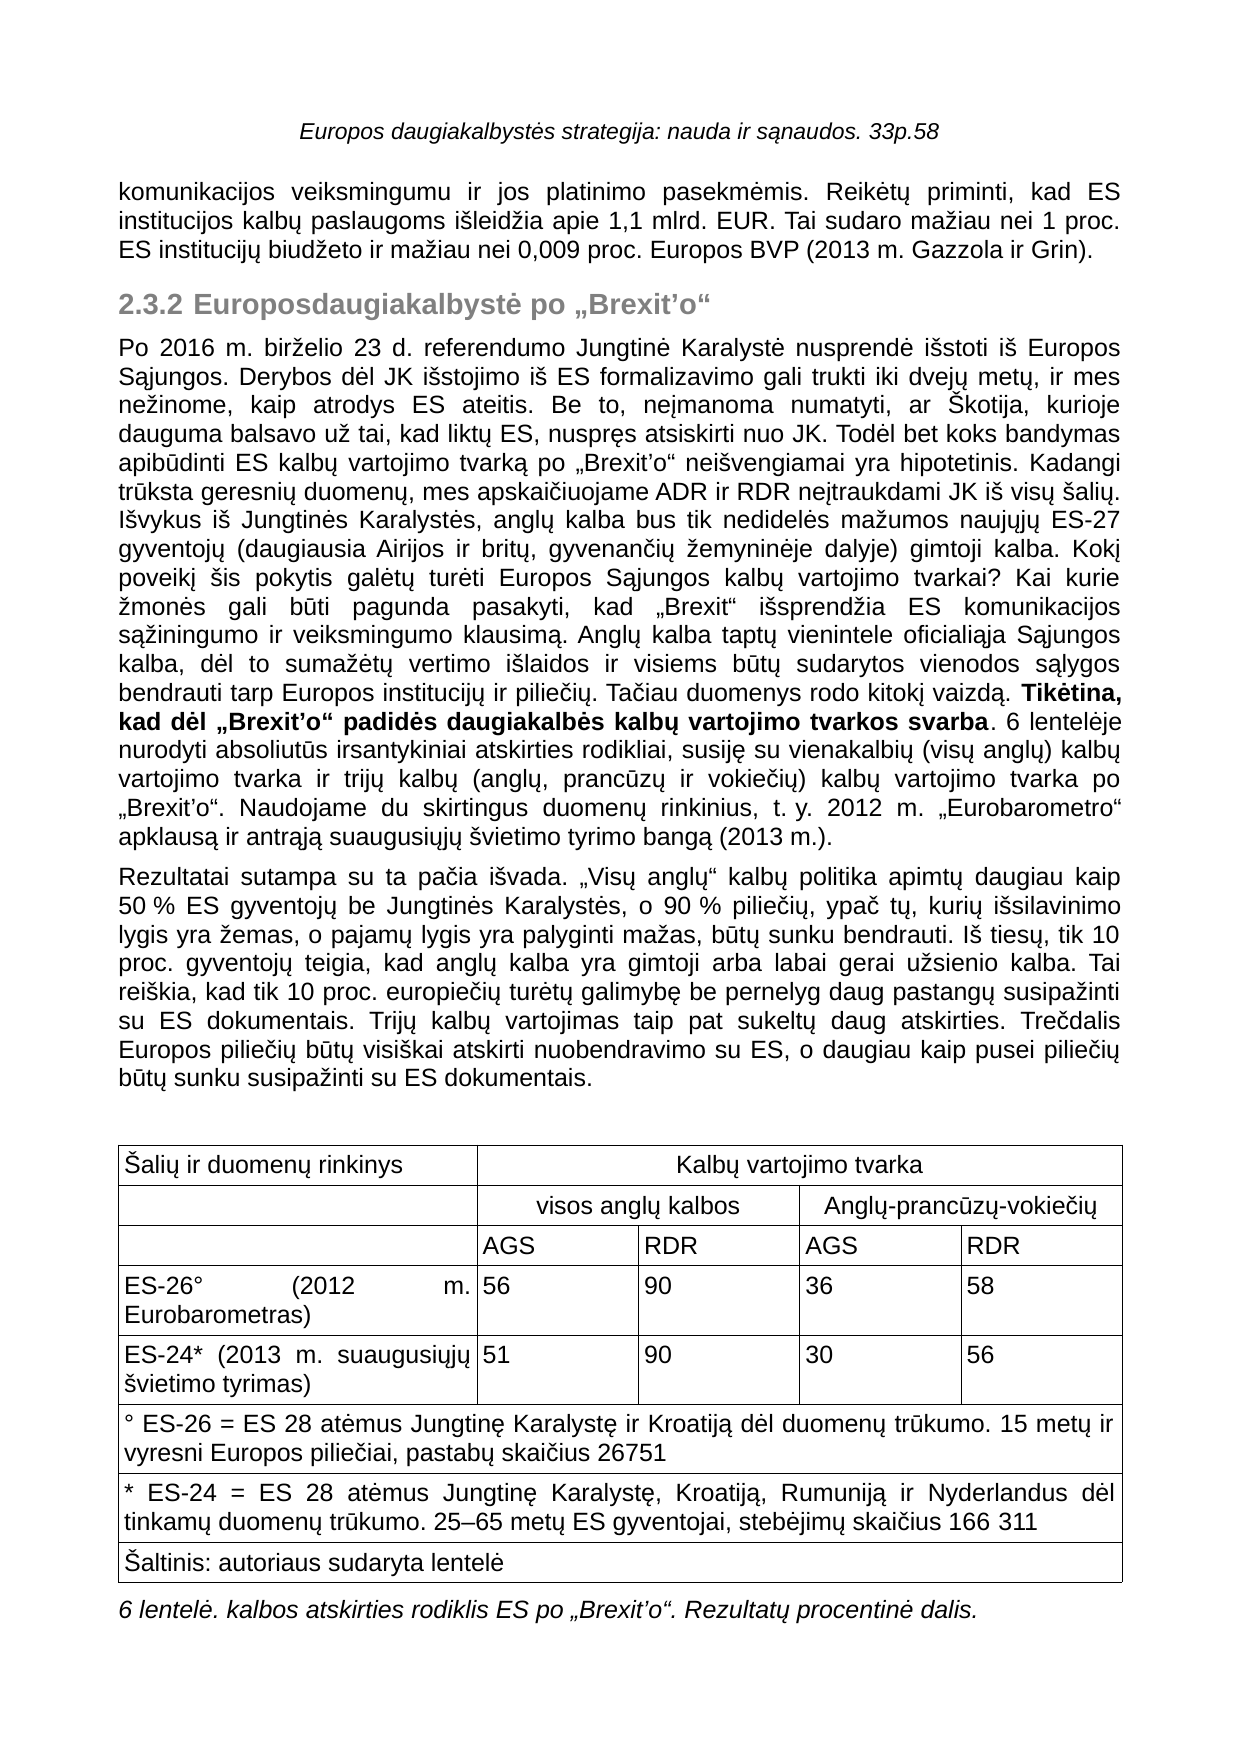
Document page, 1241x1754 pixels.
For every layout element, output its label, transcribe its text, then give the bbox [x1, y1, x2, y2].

table_cell 56 [962, 1336, 1122, 1403]
table_cell 51 [478, 1336, 638, 1403]
table_cell 56 [478, 1266, 638, 1334]
table_cell ES-24* (2013 m. suaugusiųjų švietimo tyrimas) [119, 1336, 477, 1403]
table_cell 36 [800, 1266, 961, 1334]
table_cell 58 [962, 1266, 1122, 1334]
table_cell 30 [800, 1336, 961, 1403]
table_cell [119, 1186, 477, 1225]
table_cell 90 [639, 1266, 799, 1334]
table_cell RDR [962, 1226, 1122, 1265]
table_header Kalbų vartojimo tvarka [478, 1146, 1122, 1185]
table_cell AGS [478, 1226, 638, 1265]
text Rezultatai sutampa su ta pačia išvada. „Visų anglų“ kalbų politika apimtų daugiau kaip 50 % ES gyventojų be Jungtinės Karalystės, o 90 % piliečių, ypač tų, kurių išsilavinimo lygis yra žemas, o pajamų lygis yra palyginti mažas, būtų sunku bendrauti. Iš tiesų, tik 10 proc. gyventojų teigia, kad anglų kalba yra gimtoji arba labai gerai užsienio kalba. Tai reiškia, kad tik 10 proc. europiečių turėtų galimybę be pernelyg daug pastangų susipažinti su ES dokumentais. Trijų kalbų vartojimas taip pat sukeltų daug atskirties. Trečdalis Europos piliečių būtų visiškai atskirti nuobendravimo su ES, o daugiau kaip pusei piliečių būtų sunku susipažinti su ES dokumentais. [118, 862, 1122, 1092]
text komunikacijos veiksmingumu ir jos platinimo pasekmėmis. Reikėtų priminti, kad ES institucijos kalbų paslaugoms išleidžia apie 1,1 mlrd. EUR. Tai sudaro mažiau nei 1 proc. ES institucijų biudžeto ir mažiau nei 0,009 proc. Europos BVP (2013 m. Gazzola ir Grin). [118, 177, 1122, 263]
table_cell ES-26° (2012 m. Eurobarometras) [119, 1266, 477, 1334]
table_cell Anglų-prancūzų-vokiečių [800, 1186, 1122, 1225]
table_cell RDR [639, 1226, 799, 1265]
table_header Šalių ir duomenų rinkinys [119, 1146, 477, 1185]
table_cell [119, 1226, 477, 1265]
table_cell visos anglų kalbos [478, 1186, 799, 1225]
subtitle Europosdaugiakalbystė po „Brexit’o“ [118, 287, 1122, 321]
table_cell ° ES-26 = ES 28 atėmus Jungtinę Karalystę ir Kroatiją dėl duomenų trūkumo. 15 metų ir vyresni Europos piliečiai, pastabų skaičius 26751 [119, 1405, 1122, 1473]
text Po 2016 m. birželio 23 d. referendumo Jungtinė Karalystė nusprendė išstoti iš Europos Sąjungos. Derybos dėl JK išstojimo iš ES formalizavimo gali trukti iki dvejų metų, ir mes nežinome, kaip atrodys ES ateitis. Be to, neįmanoma numatyti, ar Škotija, kurioje dauguma balsavo už tai, kad liktų ES, nuspręs atsiskirti nuo JK. Todėl bet koks bandymas apibūdinti ES kalbų vartojimo tvarką po „Brexit’o“ neišvengiamai yra hipotetinis. Kadangi trūksta geresnių duomenų, mes apskaičiuojame ADR ir RDR neįtraukdami JK iš visų šalių. Išvykus iš Jungtinės Karalystės, anglų kalba bus tik nedidelės mažumos naujųjų ES-27 gyventojų (daugiausia Airijos ir britų, gyvenančių žemyninėje dalyje) gimtoji kalba. Kokį poveikį šis pokytis galėtų turėti Europos Sąjungos kalbų vartojimo tvarkai? Kai kurie žmonės gali būti pagunda pasakyti, kad „Brexit“ išsprendžia ES komunikacijos sąžiningumo ir veiksmingumo klausimą. Anglų kalba taptų vienintele oficialiąja Sąjungos kalba, dėl to sumažėtų vertimo išlaidos ir visiems būtų sudarytos vienodos sąlygos bendrauti tarp Europos institucijų ir piliečių. Tačiau duomenys rodo kitokį vaizdą. Tikėtina, kad dėl „Brexit’o“ padidės daugiakalbės kalbų vartojimo tvarkos svarba. 6 lentelėje nurodyti absoliutūs irsantykiniai atskirties rodikliai, susiję su vienakalbių (visų anglų) kalbų vartojimo tvarka ir trijų kalbų (anglų, prancūzų ir vokiečių) kalbų vartojimo tvarka po „Brexit’o“. Naudojame du skirtingus duomenų rinkinius, t. y. 2012 m. „Eurobarometro“ apklausą ir antrąją suaugusiųjų švietimo tyrimo bangą (2013 m.). [118, 333, 1122, 850]
table_cell Šaltinis: autoriaus sudaryta lentelė [119, 1543, 1122, 1582]
table_cell * ES-24 = ES 28 atėmus Jungtinę Karalystę, Kroatiją, Rumuniją ir Nyderlandus dėl tinkamų duomenų trūkumo. 25–65 metų ES gyventojai, stebėjimų skaičius 166 311 [119, 1474, 1122, 1542]
table_cell 90 [639, 1336, 799, 1403]
table_cell AGS [800, 1226, 961, 1265]
text 6 lentelė. kalbos atskirties rodiklis ES po „Brexit’o“. Rezultatų procentinė dalis. [118, 1594, 1122, 1623]
